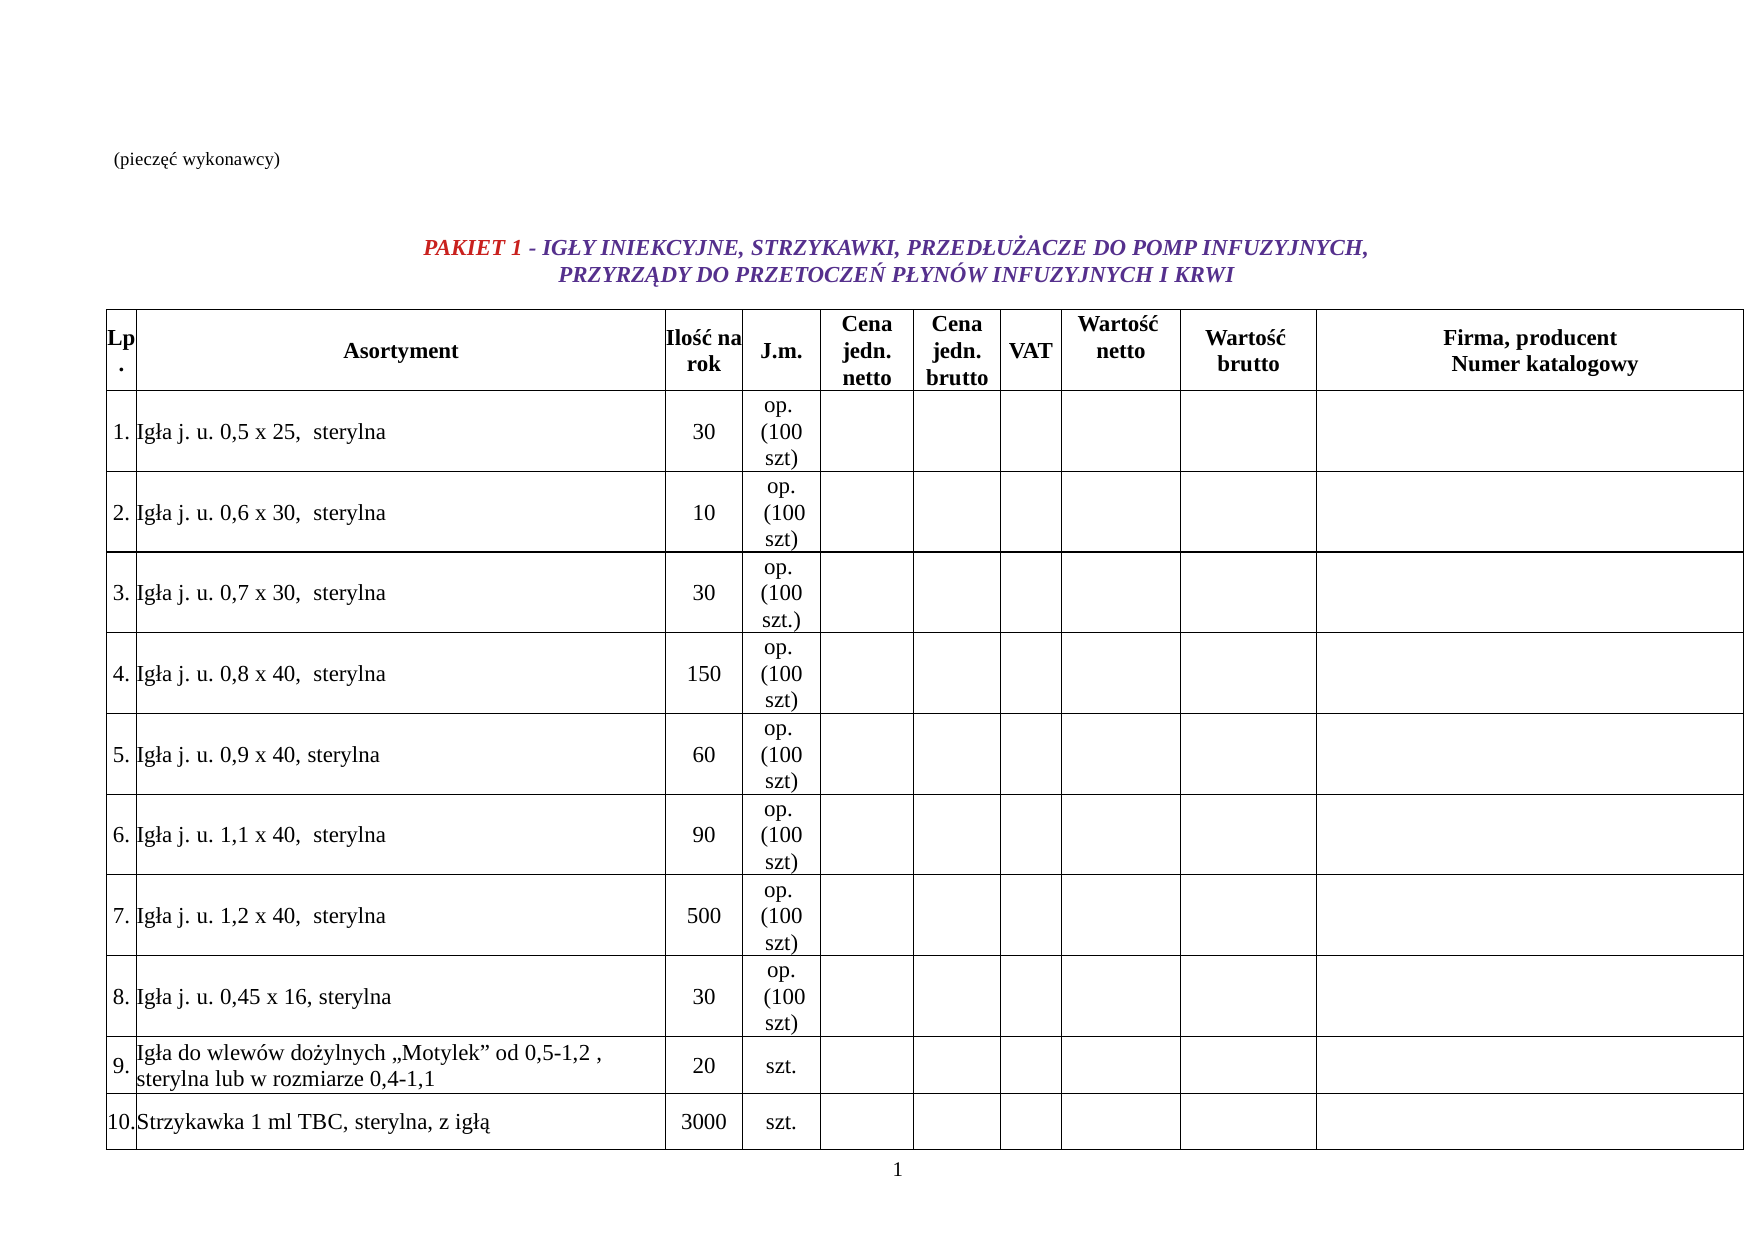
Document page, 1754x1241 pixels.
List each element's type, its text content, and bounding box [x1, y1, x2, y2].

table_cell [821, 1037, 913, 1093]
table_cell [1181, 391, 1316, 471]
table_cell op. (100 szt) [743, 714, 820, 794]
table_cell [1317, 714, 1743, 794]
table_cell [1744, 632, 1754, 713]
table_cell [1317, 875, 1743, 955]
table_cell [821, 553, 913, 632]
table_cell [1744, 1036, 1754, 1093]
table_cell 3. [107, 553, 136, 632]
table_cell [1001, 1037, 1061, 1093]
table_cell [1001, 795, 1061, 874]
table_cell [914, 714, 1000, 794]
table_cell 4. [107, 633, 136, 713]
table_cell Strzykawka 1 ml TBC, sterylna, z igłą [137, 1094, 665, 1148]
subtitle PAKIET 1 - IGŁY INIEKCYJNE, STRZYKAWKI, PRZEDŁUŻACZE DO POMP INFUZYJNYCH, [113, 234, 1681, 261]
table_cell [1062, 391, 1180, 471]
table_cell 60 [666, 714, 742, 794]
table_cell [1317, 956, 1743, 1036]
table_cell [914, 553, 1000, 632]
table_cell Igła j. u. 0,8 x 40, sterylna [137, 633, 665, 713]
table_cell 10. [107, 1094, 136, 1148]
table_header Firma, producent Numer katalogowy [1317, 310, 1743, 390]
table_cell [1062, 1094, 1180, 1148]
table_cell [914, 1094, 1000, 1148]
table_cell [1317, 1094, 1743, 1148]
table_cell [1062, 1037, 1180, 1093]
table_cell [1181, 633, 1316, 713]
table_cell 90 [666, 795, 742, 874]
table_cell 8. [107, 956, 136, 1036]
table_cell 30 [666, 391, 742, 471]
table_cell [1744, 874, 1754, 955]
table_cell szt. [743, 1037, 820, 1093]
table_cell [1317, 1037, 1743, 1093]
table_cell [1744, 390, 1754, 471]
table_cell [1062, 875, 1180, 955]
table_cell [1317, 633, 1743, 713]
table_cell [1001, 633, 1061, 713]
table_cell 6. [107, 795, 136, 874]
table_cell [821, 714, 913, 794]
table_cell 9. [107, 1037, 136, 1093]
table_header Lp. [107, 310, 136, 390]
table_cell [1744, 794, 1754, 874]
table_cell [1001, 875, 1061, 955]
table_cell szt. [743, 1094, 820, 1148]
table_cell [1001, 472, 1061, 551]
table_cell [821, 391, 913, 471]
table_cell op. (100 szt.) [743, 553, 820, 632]
table_cell Igła j. u. 0,6 x 30, sterylna [137, 472, 665, 551]
table_cell [821, 875, 913, 955]
table_cell [1062, 472, 1180, 551]
table_cell [1001, 714, 1061, 794]
table_cell [1181, 875, 1316, 955]
subtitle PRZYRZĄDY DO PRZETOCZEŃ PŁYNÓW INFUZYJNYCH I KRWI [113, 261, 1681, 287]
table_cell [1001, 1094, 1061, 1148]
table_cell op. (100 szt) [743, 956, 820, 1036]
table_cell [1744, 551, 1754, 632]
table_cell Igła do wlewów dożylnych „Motylek” od 0,5-1,2 , sterylna lub w rozmiarze 0,4-1,1 [137, 1037, 665, 1093]
table_cell [1317, 553, 1743, 632]
table_cell 10 [666, 472, 742, 551]
table_header Cena jedn. netto [821, 310, 913, 390]
table_cell [1181, 714, 1316, 794]
table_cell Igła j. u. 0,9 x 40, sterylna [137, 714, 665, 794]
table_cell Igła j. u. 1,2 x 40, sterylna [137, 875, 665, 955]
table_cell [914, 875, 1000, 955]
table_cell op. (100 szt) [743, 472, 820, 551]
text (pieczęć wykonawcy) [113, 148, 1681, 170]
table_cell [821, 1094, 913, 1148]
table_cell [1181, 1094, 1316, 1148]
table_cell [1001, 391, 1061, 471]
table_cell op. (100 szt) [743, 391, 820, 471]
table_cell 150 [666, 633, 742, 713]
table_cell [914, 1037, 1000, 1093]
table_cell 2. [107, 472, 136, 551]
table_header Wartość netto [1062, 310, 1180, 390]
table_cell [821, 956, 913, 1036]
table_cell [1001, 956, 1061, 1036]
table_cell 5. [107, 714, 136, 794]
table_cell Igła j. u. 0,7 x 30, sterylna [137, 553, 665, 632]
table_cell [914, 391, 1000, 471]
table_cell [1181, 553, 1316, 632]
table_cell Igła j. u. 1,1 x 40, sterylna [137, 795, 665, 874]
table_cell 7. [107, 875, 136, 955]
table_cell [1744, 713, 1754, 794]
table_cell [1744, 471, 1754, 551]
table_header Ilość na rok [666, 310, 742, 390]
table_cell op. (100 szt) [743, 875, 820, 955]
table_cell [821, 795, 913, 874]
table_cell [1181, 1037, 1316, 1093]
table_cell [1062, 553, 1180, 632]
table_cell 3000 [666, 1094, 742, 1148]
table_cell [1317, 795, 1743, 874]
table_cell [1317, 472, 1743, 551]
table_cell [914, 956, 1000, 1036]
table_header Asortyment [137, 310, 665, 390]
table_cell [1062, 714, 1180, 794]
table_header J.m. [743, 310, 820, 390]
table_cell op. (100 szt) [743, 633, 820, 713]
table_cell [1744, 1093, 1754, 1148]
table_cell [914, 795, 1000, 874]
table_cell Igła j. u. 0,45 x 16, sterylna [137, 956, 665, 1036]
table_cell [1181, 795, 1316, 874]
table_cell 30 [666, 956, 742, 1036]
table_cell 30 [666, 553, 742, 632]
table_header Cena jedn. brutto [914, 310, 1000, 390]
table_cell [914, 472, 1000, 551]
table_cell [1317, 391, 1743, 471]
table_cell [1062, 795, 1180, 874]
table_header Wartość brutto [1181, 310, 1316, 390]
table_cell 20 [666, 1037, 742, 1093]
table_cell [821, 633, 913, 713]
table_cell Igła j. u. 0,5 x 25, sterylna [137, 391, 665, 471]
table_header [1744, 309, 1754, 390]
table_header VAT [1001, 310, 1061, 390]
table_cell 500 [666, 875, 742, 955]
table_cell [1744, 955, 1754, 1036]
table_cell [1062, 956, 1180, 1036]
table_cell [821, 472, 913, 551]
table_cell [1062, 633, 1180, 713]
table_cell op. (100 szt) [743, 795, 820, 874]
table_cell [914, 633, 1000, 713]
table_cell [1181, 472, 1316, 551]
table_cell [1181, 956, 1316, 1036]
table_cell 1. [107, 391, 136, 471]
table_cell [1001, 553, 1061, 632]
